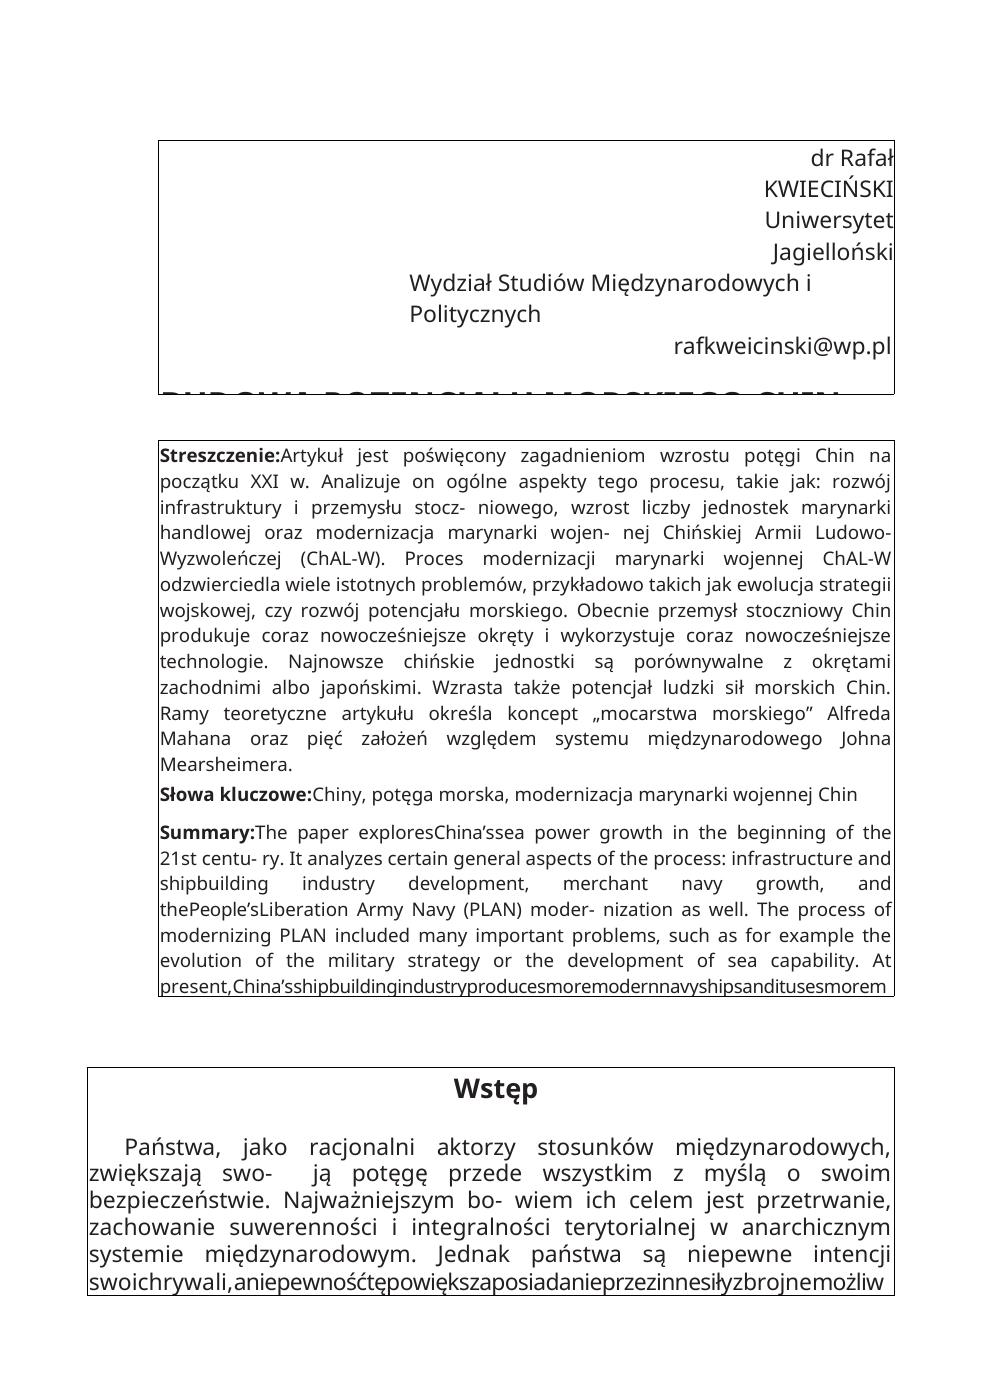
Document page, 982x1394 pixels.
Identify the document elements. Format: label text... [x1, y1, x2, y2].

text Summary:The paper exploresChina’ssea power growth in the beginning of the 21st centu- ry. It analyzes certain general aspects of the process: infrastructure and shipbuilding industry development, merchant navy growth, and thePeople’sLiberation Army Navy (PLAN) moder- nization as well. The process of modernizing PLAN included many important problems, such as for example the evolution of the military strategy or the development of sea capability. At present,China’sshipbuildingindustryproducesmoremodernnavyshipsanditusesmoremo- derntechnologies.ThenewestChinesevesselsarecomparabletoWesternandJapaneseones. ThemanpowerofChineseseaforcesisalsogrowing.Thetheoreticalframeworkofthepaperis rooted in AlfredMahan’sconcept of the sea power and John Mearsheimer’s five assumptions about the internationalsystem. [159, 819, 892, 996]
text Państwa, jako racjonalni aktorzy stosunków międzynarodowych, zwiększają swo- ją potęgę przede wszystkim z myślą o swoim bezpieczeństwie. Najważniejszym bo- wiem ich celem jest przetrwanie, zachowanie suwerenności i integralności terytorialnej w anarchicznym systemie międzynarodowym. Jednak państwa są niepewne intencji swoichrywali,aniepewnośćtępowiększaposiadanieprzezinnesiłyzbrojnemożliwości ofensywnych (Mearsheimer,2014,s30-31). [89, 1134, 892, 1295]
text Streszczenie:Artykuł jest poświęcony zagadnieniom wzrostu potęgi Chin na początku XXI w. Analizuje on ogólne aspekty tego procesu, takie jak: rozwój infrastruktury i przemysłu stocz- niowego, wzrost liczby jednostek marynarki handlowej oraz modernizacja marynarki wojen- nej Chińskiej Armii Ludowo-Wyzwoleńczej (ChAL-W). Proces modernizacji marynarki wojennej ChAL-W odzwierciedla wiele istotnych problemów, przykładowo takich jak ewolucja strategii wojskowej, czy rozwój potencjału morskiego. Obecnie przemysł stoczniowy Chin produkuje coraz nowocześniejsze okręty i wykorzystuje coraz nowocześniejsze technologie. Najnowsze chińskie jednostki są porównywalne z okrętami zachodnimi albo japońskimi. Wzrasta także potencjał ludzki sił morskich Chin. Ramy teoretyczne artykułu określa koncept „mocarstwa morskiego” Alfreda Mahana oraz pięć założeń względem systemu międzynarodowego Johna Mearsheimera. [159, 442, 892, 777]
text Wydział Studiów Międzynarodowych i Politycznych [409, 267, 894, 329]
text rafkweicinski@wp.pl [159, 329, 892, 361]
text BUDOWA POTENCJAŁU MORSKIEGO CHIN CHINA SEA CAPABILITY BUILD UP [160, 366, 854, 394]
text Wstęp [454, 1069, 894, 1106]
text Słowa kluczowe:Chiny, potęga morska, modernizacja marynarki wojennej Chin [159, 781, 894, 807]
text dr Rafał KWIECIŃSKI Uniwersytet Jagielloński [667, 142, 894, 267]
